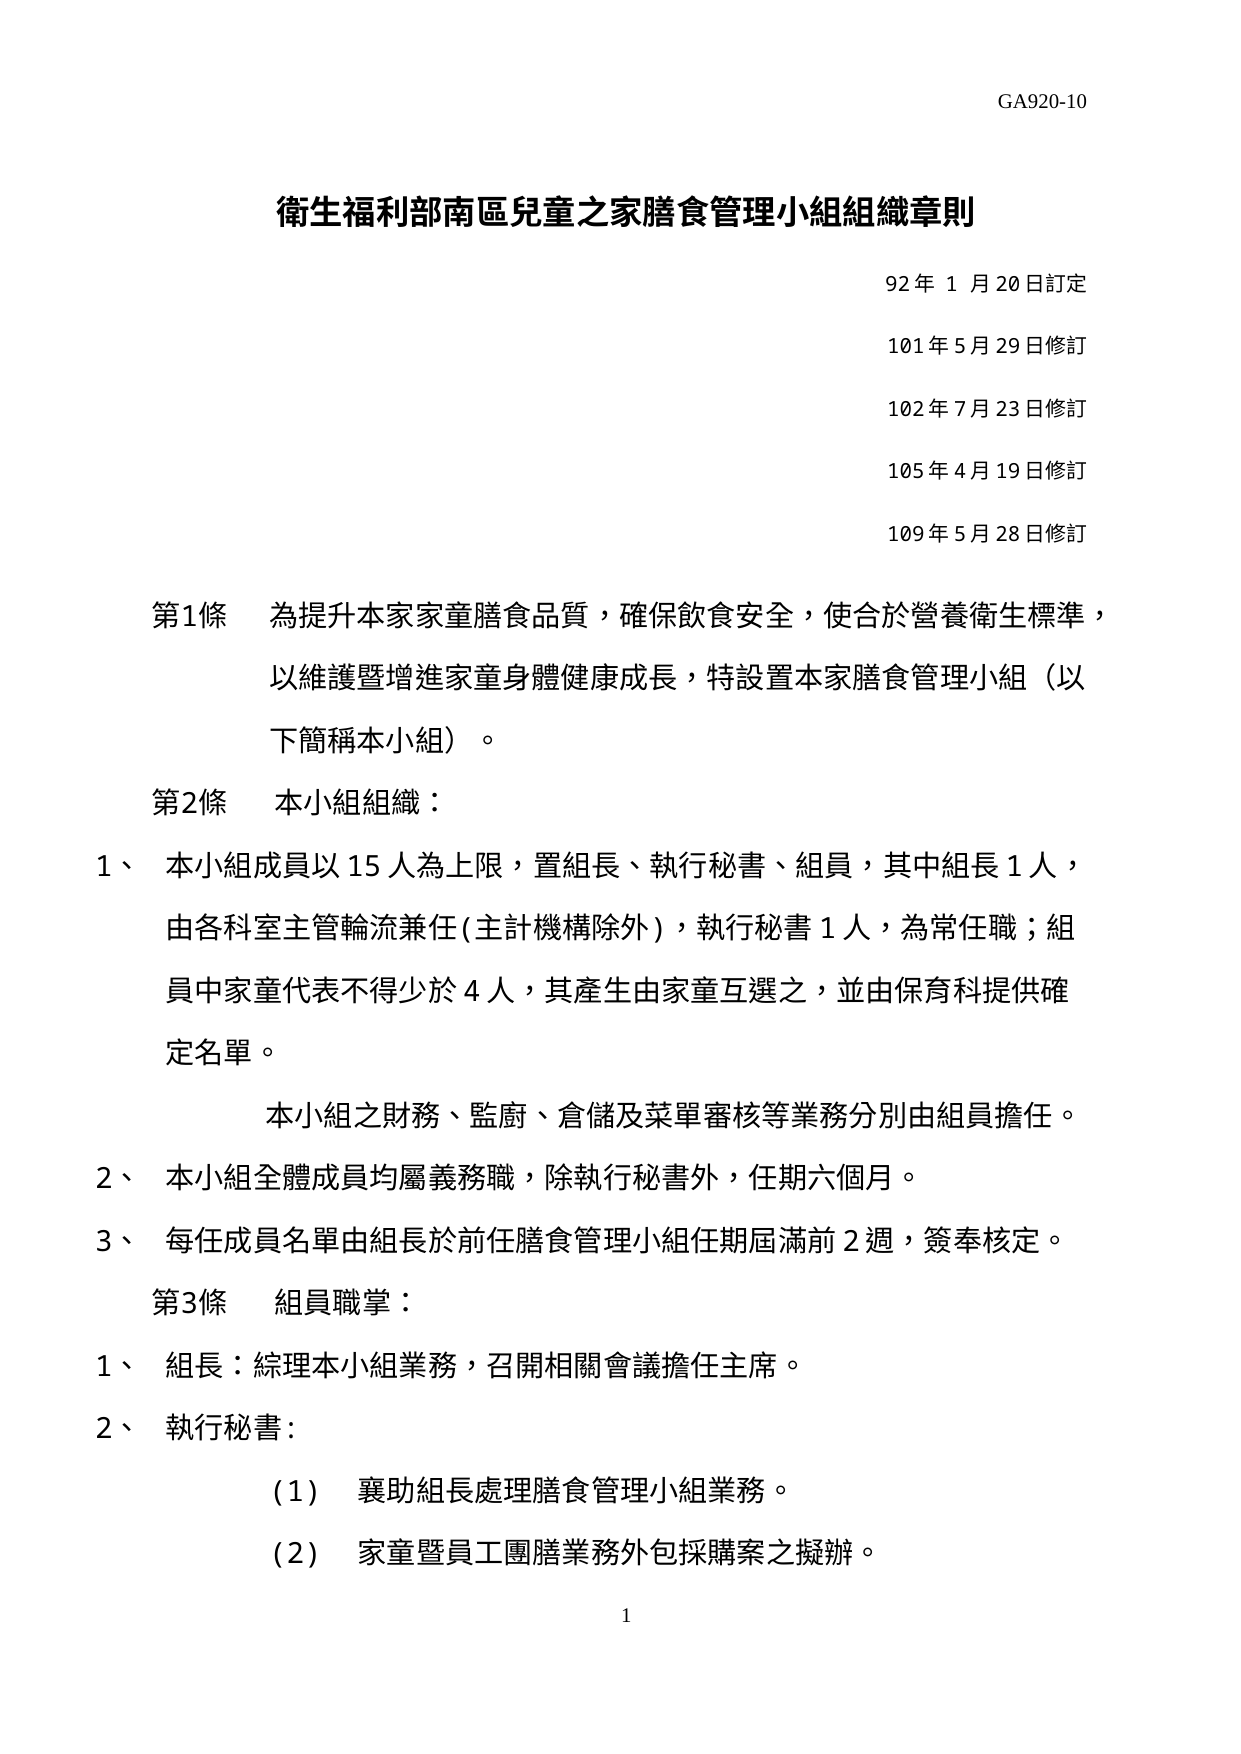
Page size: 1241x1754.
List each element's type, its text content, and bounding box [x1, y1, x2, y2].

list 組員職掌： [151, 1259, 1087, 1322]
text 101年5月29日修訂 [165, 303, 1087, 366]
list 每任成員名單由組長於前任膳食管理小組任期屆滿前2週，簽奉核定。 [95, 1197, 1087, 1259]
list 本小組成員以15人為上限，置組長、執行秘書、組員，其中組長1人，由各科室主管輪流兼任(主計機構除外)，執行秘書1人，為常任職；組員中家童代表不得少於4人，其產生由家童互選之，並由保育科提供確定名單。 [95, 822, 1087, 1072]
list 襄助組長處理膳食管理小組業務。 [269, 1447, 1087, 1509]
text 105年4月19日修訂 [165, 428, 1087, 491]
text 102年7月23日修訂 [165, 366, 1087, 428]
list 家童暨員工團膳業務外包採購案之擬辦。 [269, 1509, 1087, 1572]
list 為提升本家家童膳食品質，確保飲食安全，使合於營養衛生標準，以維護暨增進家童身體健康成長，特設置本家膳食管理小組（以下簡稱本小組）。 [151, 572, 1087, 759]
list 組長：綜理本小組業務，召開相關會議擔任主席。 [95, 1322, 1087, 1384]
subtitle 衛生福利部南區兒童之家膳食管理小組組織章則 [165, 168, 1087, 230]
text 109年5月28日修訂 [165, 491, 1087, 553]
list 執行秘書: [95, 1384, 1087, 1447]
text 本小組之財務、監廚、倉儲及菜單審核等業務分別由組員擔任。 [265, 1072, 1087, 1134]
list 本小組組織： [151, 759, 1087, 822]
text 92年 1 月20日訂定 [165, 241, 1087, 303]
list 本小組全體成員均屬義務職，除執行秘書外，任期六個月。 [95, 1134, 1087, 1197]
